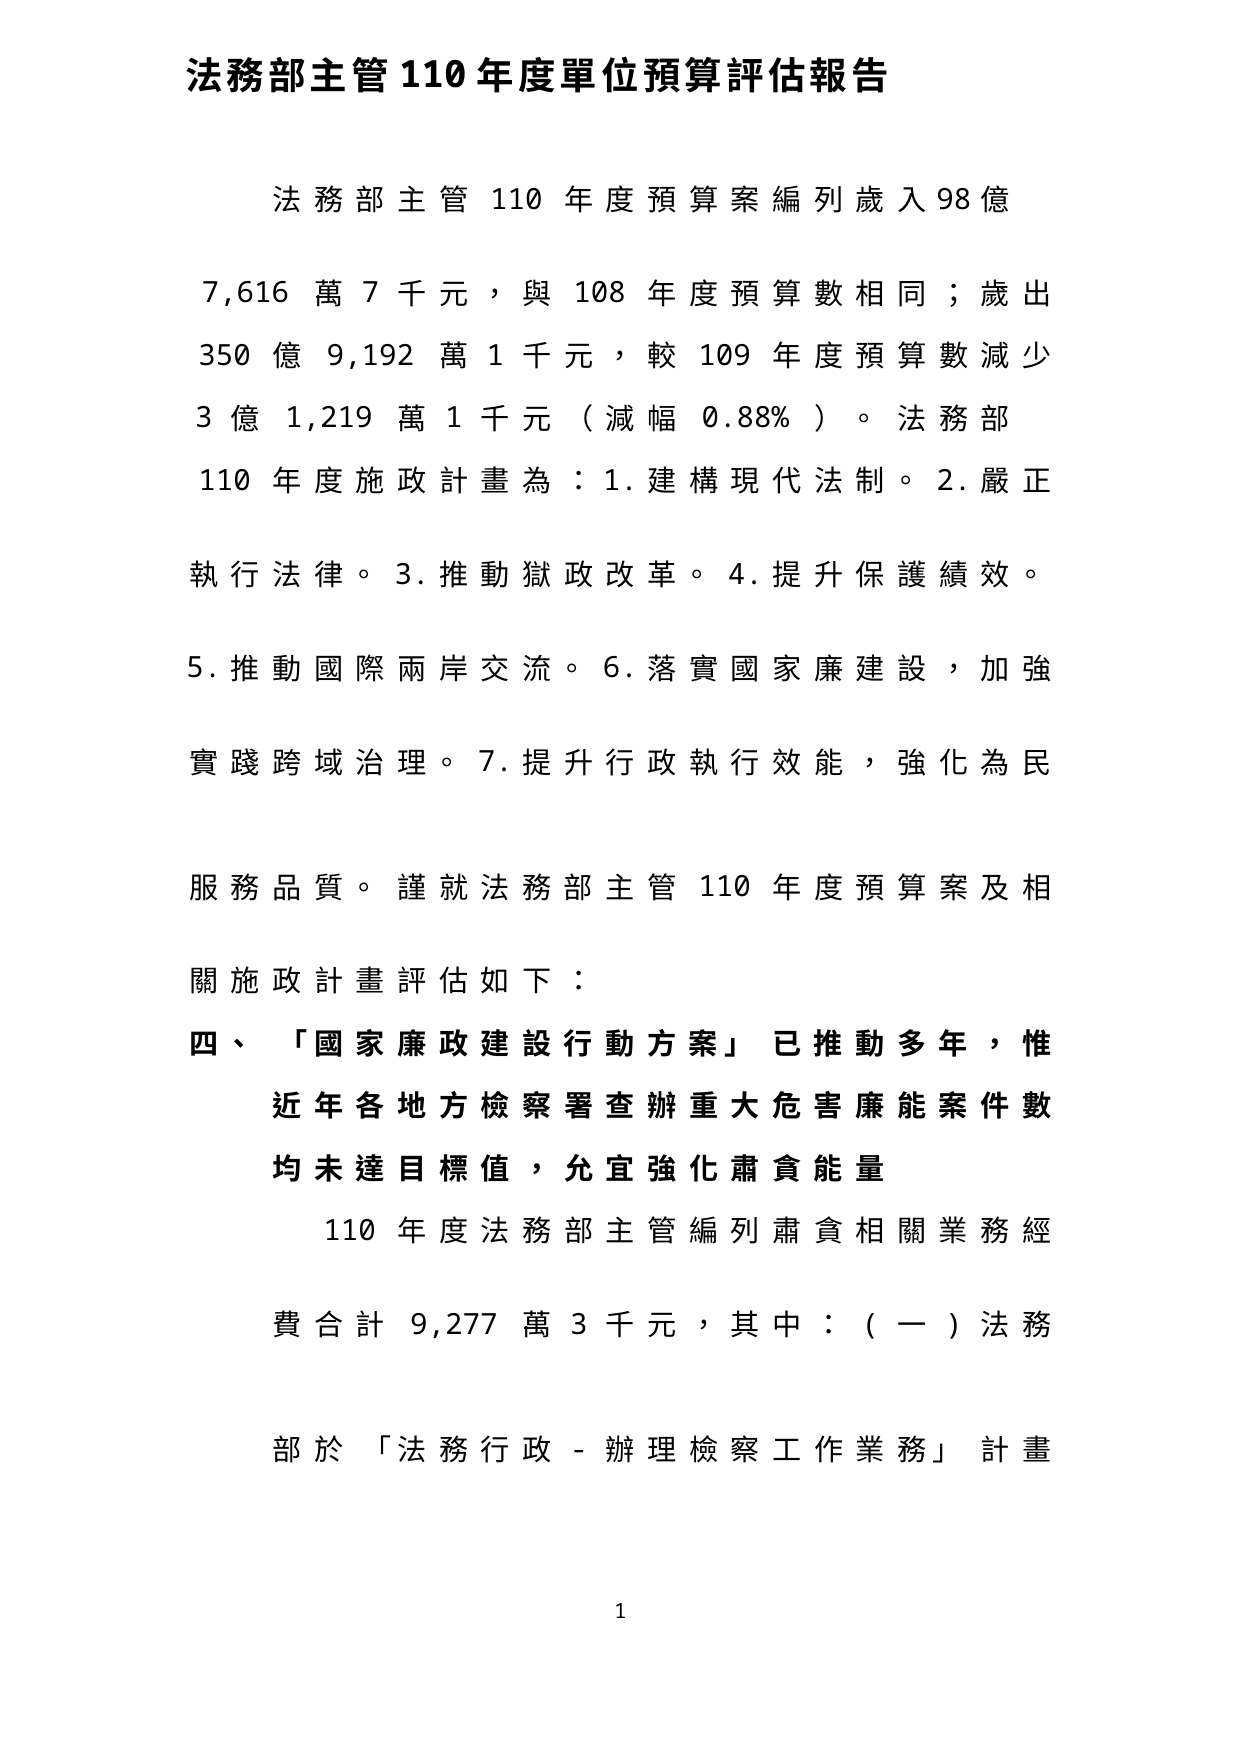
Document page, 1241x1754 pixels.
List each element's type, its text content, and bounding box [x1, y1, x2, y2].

text 四、「國家廉政建設行動方案」已推動多年，惟近年各地方檢察署查辦重大危害廉能案件數均未達目標值，允宜強化肅貪能量 [183, 1000, 1058, 1187]
text 法務部主管110年度預算案編列歲入98億7,616萬7千元，與108年度預算數相同；歲出350億9,192萬1千元，較109年度預算數減少3億1,219萬1千元（減幅0.88%）。法務部110年度施政計畫為：1.建構現代法制。2.嚴正執行法律。3.推動獄政改革。4.提升保護績效。5.推動國際兩岸交流。6.落實國家廉建設，加強實踐跨域治理。7.提升行政執行效能，強化為民服務品質。謹就法務部主管110年度預算案及相關施政計畫評估如下： [183, 125, 1058, 1000]
text 法務部主管110年度單位預算評估報告 [183, 0, 1058, 125]
text 110年度法務部主管編列肅貪相關業務經費合計9,277萬3千元，其中：(一)法務部於「法務行政-辦理檢察工作業務」計畫科目項下編列辦理肅貪業務經費12萬5千元；(二)廉政署於「廉政業務」計畫科目編列5,362萬2千元；(三)最高檢察署於「檢察業務-督導肅貪暨重大刑事案件辦理」計畫科目編列435萬元；(四)調查局於「司法調查業務-貪瀆犯罪防制」計畫科目編列3,467萬6千元。我國自98年7月推動「國家廉政建設行動方案」，惟近年各地方檢察署查辦重大危害廉能案件數均未達目標值，謹說明如下： [242, 1187, 1058, 1500]
